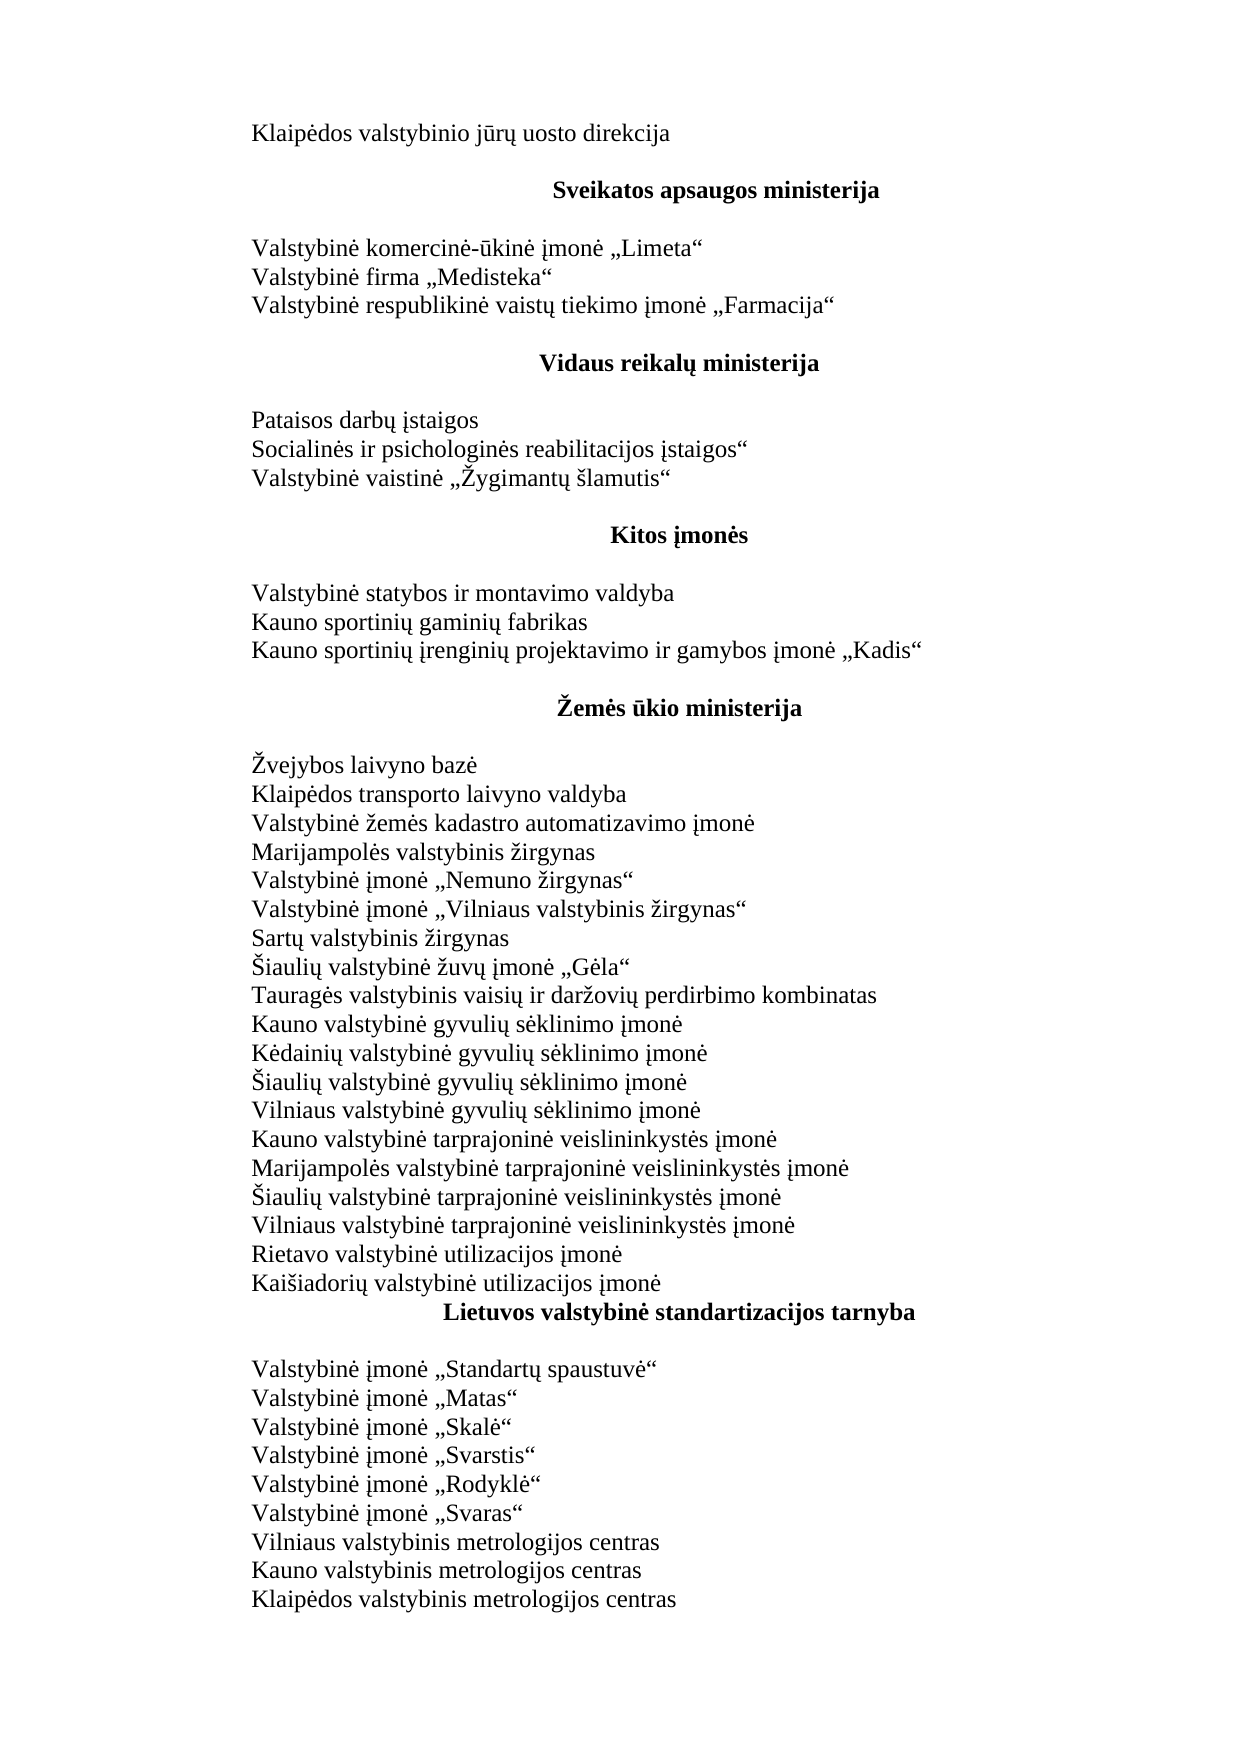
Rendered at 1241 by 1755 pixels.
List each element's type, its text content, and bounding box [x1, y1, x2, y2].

text Pataisos darbų įstaigos [177, 406, 1181, 434]
text Kauno valstybinė gyvulių sėklinimo įmonė [177, 1009, 1181, 1038]
text Valstybinė įmonė „Matas“ [177, 1383, 1181, 1412]
text Socialinės ir psichologinės reabilitacijos įstaigos“ [177, 434, 1181, 463]
text Sartų valstybinis žirgynas [177, 923, 1181, 952]
text Tauragės valstybinis vaisių ir daržovių perdirbimo kombinatas [177, 981, 1181, 1009]
text Sveikatos apsaugos ministerija [177, 176, 1181, 204]
text Kauno valstybinis metrologijos centras [177, 1556, 1181, 1584]
text Valstybinė vaistinė „Žygimantų šlamutis“ [177, 463, 1181, 492]
text Vilniaus valstybinė gyvulių sėklinimo įmonė [177, 1096, 1181, 1124]
text Valstybinė įmonė „Standartų spaustuvė“ [177, 1354, 1181, 1383]
text Klaipėdos valstybinis metrologijos centras [177, 1584, 1181, 1613]
text Vidaus reikalų ministerija [177, 348, 1181, 377]
text Kauno valstybinė tarprajoninė veislininkystės įmonė [177, 1124, 1181, 1153]
text Marijampolės valstybinis žirgynas [177, 837, 1181, 866]
text Vilniaus valstybinis metrologijos centras [177, 1527, 1181, 1556]
text Kaišiadorių valstybinė utilizacijos įmonė [177, 1268, 1181, 1297]
text Valstybinė firma „Medisteka“ [177, 262, 1181, 291]
text Valstybinė įmonė „Nemuno žirgynas“ [177, 866, 1181, 894]
text Klaipėdos transporto laivyno valdyba [177, 779, 1181, 808]
text Valstybinė komercinė-ūkinė įmonė „Limeta“ [177, 233, 1181, 262]
text Kauno sportinių įrenginių projektavimo ir gamybos įmonė „Kadis“ [177, 636, 1181, 664]
text Valstybinė įmonė „Svarstis“ [177, 1441, 1181, 1469]
text Vilniaus valstybinė tarprajoninė veislininkystės įmonė [177, 1211, 1181, 1239]
text Šiaulių valstybinė gyvulių sėklinimo įmonė [177, 1067, 1181, 1096]
text Kėdainių valstybinė gyvulių sėklinimo įmonė [177, 1038, 1181, 1067]
text Valstybinė įmonė „Svaras“ [177, 1498, 1181, 1527]
text Šiaulių valstybinė žuvų įmonė „Gėla“ [177, 952, 1181, 981]
text Kauno sportinių gaminių fabrikas [177, 607, 1181, 636]
text Valstybinė įmonė „Skalė“ [177, 1412, 1181, 1441]
text Lietuvos valstybinė standartizacijos tarnyba [177, 1297, 1181, 1326]
text Žvejybos laivyno bazė [177, 751, 1181, 779]
text Valstybinė įmonė „Rodyklė“ [177, 1469, 1181, 1498]
text Klaipėdos valstybinio jūrų uosto direkcija [177, 118, 1181, 147]
text Kitos įmonės [177, 521, 1181, 549]
text Valstybinė statybos ir montavimo valdyba [177, 578, 1181, 607]
text Marijampolės valstybinė tarprajoninė veislininkystės įmonė [177, 1153, 1181, 1182]
text Valstybinė įmonė „Vilniaus valstybinis žirgynas“ [177, 894, 1181, 923]
text Rietavo valstybinė utilizacijos įmonė [177, 1239, 1181, 1268]
text Valstybinė respublikinė vaistų tiekimo įmonė „Farmacija“ [177, 291, 1181, 319]
text Valstybinė žemės kadastro automatizavimo įmonė [177, 808, 1181, 837]
text Žemės ūkio ministerija [177, 693, 1181, 722]
text Šiaulių valstybinė tarprajoninė veislininkystės įmonė [177, 1182, 1181, 1211]
